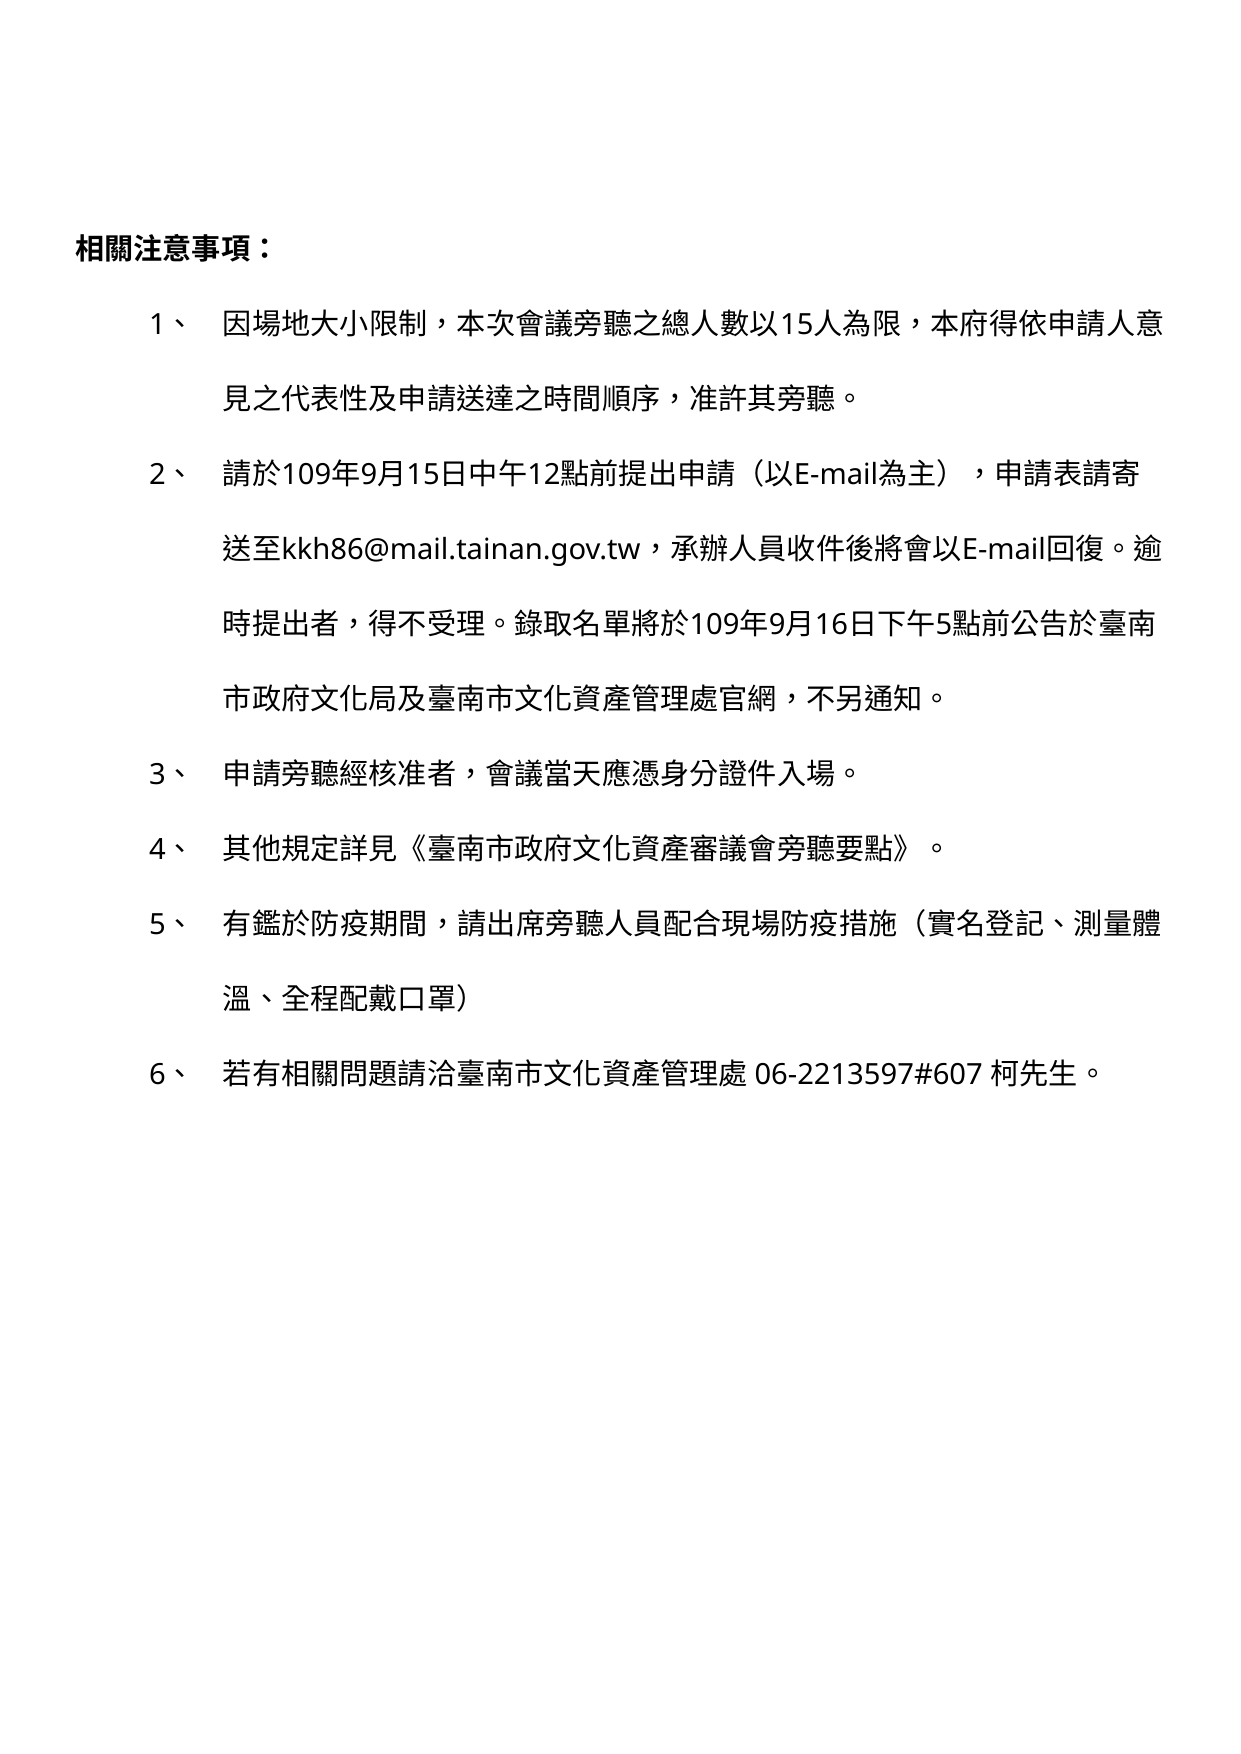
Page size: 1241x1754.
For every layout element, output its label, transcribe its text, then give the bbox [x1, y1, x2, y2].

list 申請旁聽經核准者，會議當天應憑身分證件入場。 [149, 734, 1165, 809]
list 請於109年9月15日中午12點前提出申請（以E-mail為主），申請表請寄送至kkh86@mail.tainan.gov.tw，承辦人員收件後將會以E-mail回復。逾時提出者，得不受理。錄取名單將於109年9月16日下午5點前公告於臺南市政府文化局及臺南市文化資產管理處官網，不另通知。 [149, 434, 1165, 734]
list 若有相關問題請洽臺南市文化資產管理處 06-2213597#607 柯先生。 [149, 1034, 1165, 1109]
list 有鑑於防疫期間，請出席旁聽人員配合現場防疫措施（實名登記、測量體溫、全程配戴口罩） [149, 884, 1165, 1034]
text 相關注意事項： [75, 209, 1165, 284]
list 其他規定詳見《臺南市政府文化資產審議會旁聽要點》。 [149, 809, 1165, 884]
list 因場地大小限制，本次會議旁聽之總人數以15人為限，本府得依申請人意見之代表性及申請送達之時間順序，准許其旁聽。 [149, 284, 1165, 434]
